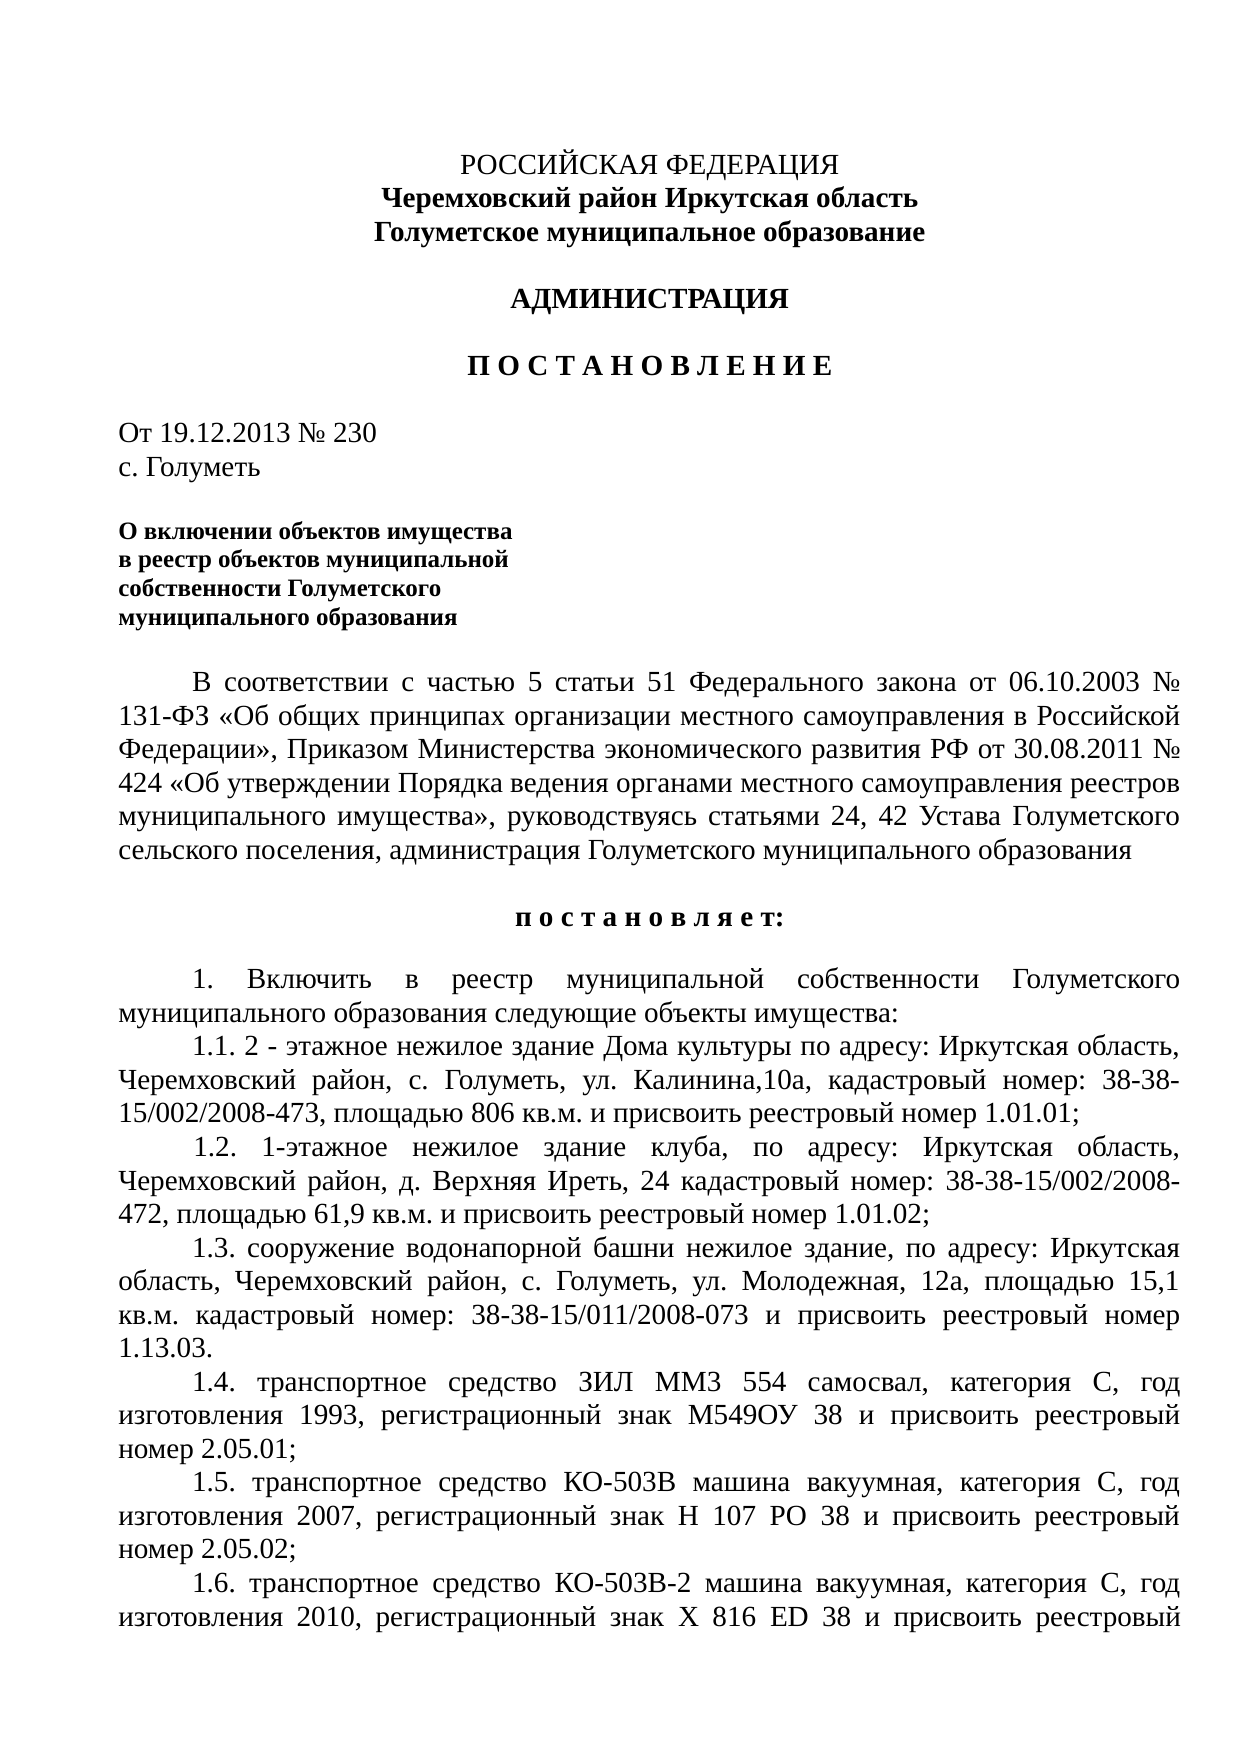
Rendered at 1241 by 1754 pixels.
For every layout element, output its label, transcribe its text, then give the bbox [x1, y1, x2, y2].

text От 19.12.2013 № 230 [118, 415, 1181, 449]
text 1.5. транспортное средство КО-503В машина вакуумная, категория С, год изготовления 2007, регистрационный знак Н 107 РО 38 и присвоить реестровый номер 2.05.02; [118, 1464, 1181, 1565]
text В соответствии с частью 5 статьи 51 Федерального закона от 06.10.2003 № 131-ФЗ «Об общих принципах организации местного самоуправления в Российской Федерации», Приказом Министерства экономического развития РФ от 30.08.2011 № 424 «Об утверждении Порядка ведения органами местного самоуправления реестров муниципального имущества», руководствуясь статьями 24, 42 Устава Голуметского сельского поселения, администрация Голуметского муниципального образования [118, 664, 1181, 866]
text в реестр объектов муниципальной [118, 544, 1181, 573]
text 1. Включить в реестр муниципальной собственности Голуметского муниципального образования следующие объекты имущества: [118, 961, 1181, 1028]
text п о с т а н о в л я е т: [118, 899, 1181, 933]
text муниципального образования [118, 602, 1181, 631]
text 1.2. 1-этажное нежилое здание клуба, по адресу: Иркутская область, Черемховский район, д. Верхняя Иреть, 24 кадастровый номер: 38-38-15/002/2008-472, площадью 61,9 кв.м. и присвоить реестровый номер 1.01.02; [118, 1129, 1181, 1230]
text собственности Голуметского [118, 573, 1181, 602]
text 1.4. транспортное средство ЗИЛ ММ3 554 самосвал, категория С, год изготовления 1993, регистрационный знак М549ОУ 38 и присвоить реестровый номер 2.05.01; [118, 1364, 1181, 1464]
text П О С Т А Н О В Л Е Н И Е [118, 348, 1181, 382]
text АДМИНИСТРАЦИЯ [118, 281, 1181, 314]
text 1.3. сооружение водонапорной башни нежилое здание, по адресу: Иркутская область, Черемховский район, с. Голуметь, ул. Молодежная, 12а, площадью 15,1 кв.м. кадастровый номер: 38-38-15/011/2008-073 и присвоить реестровый номер 1.13.03. [118, 1230, 1181, 1364]
text Черемховский район Иркутская область [118, 180, 1181, 214]
text 1.6. транспортное средство КО-503В-2 машина вакуумная, категория С, год изготовления 2010, регистрационный знак X 816 ED 38 и присвоить реестровый [118, 1565, 1181, 1632]
text РОССИЙСКАЯ ФЕДЕРАЦИЯ [118, 147, 1181, 180]
text О включении объектов имущества [118, 516, 1181, 544]
text Голуметское муниципальное образование [118, 214, 1181, 247]
text с. Голуметь [118, 449, 1181, 482]
text 1.1. 2 - этажное нежилое здание Дома культуры по адресу: Иркутская область, Черемховский район, с. Голуметь, ул. Калинина,10а, кадастровый номер: 38-38-15/002/2008-473, площадью 806 кв.м. и присвоить реестровый номер 1.01.01; [118, 1028, 1181, 1129]
